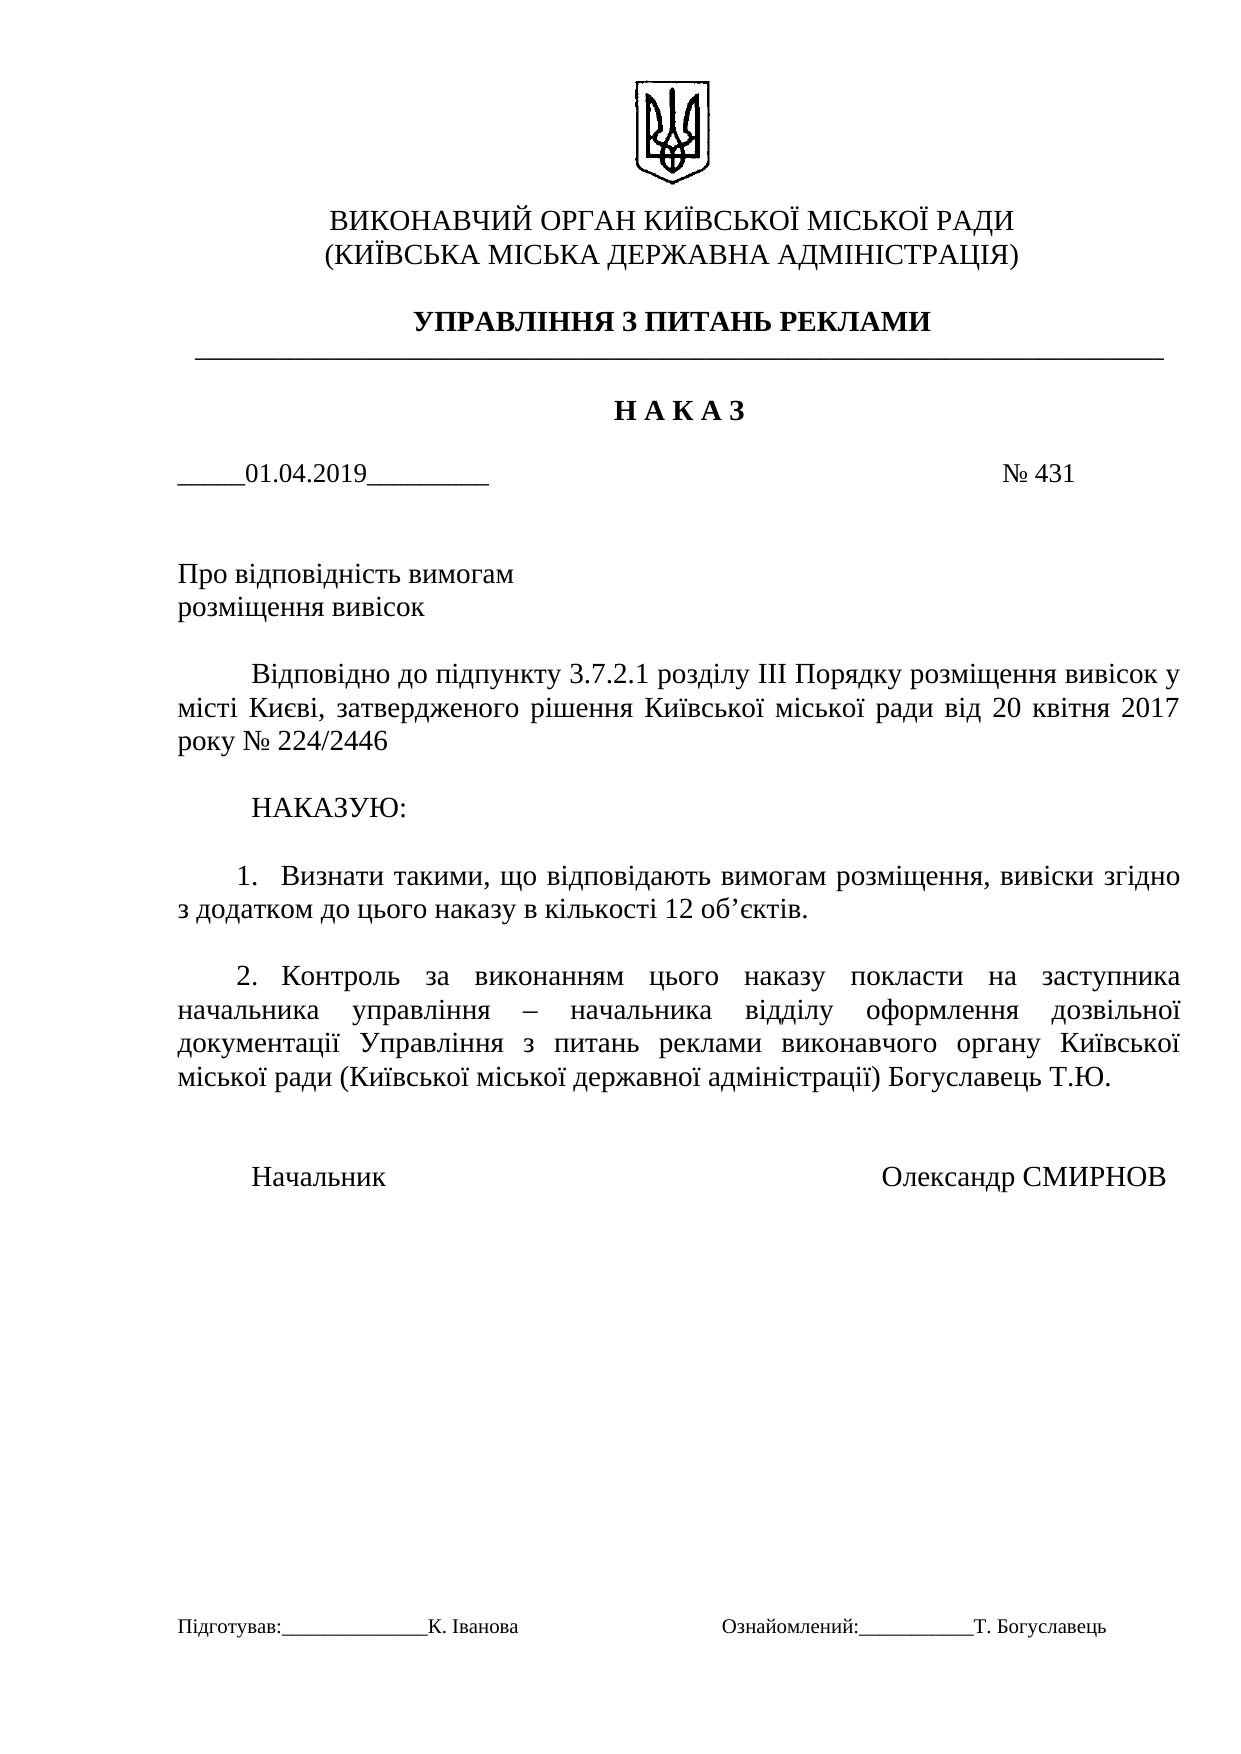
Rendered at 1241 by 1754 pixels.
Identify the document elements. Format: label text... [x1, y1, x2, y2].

text (КИЇВСЬКА МІСЬКА ДЕРЖАВНА АДМІНІСТРАЦІЯ) [162, 237, 1181, 271]
text Начальник Олександр СМИРНОВ [177, 1159, 1181, 1193]
text _____01.04.2019_________ № 431 [177, 458, 1181, 489]
text розміщення вивісок [177, 589, 1181, 623]
text ВИКОНАВЧИЙ ОРГАН КИЇВСЬКОЇ МІСЬКОЇ РАДИ [162, 203, 1181, 237]
text _____________________________________________________________________________________________ [177, 338, 1181, 362]
text Н А К А З [177, 393, 1181, 426]
text 2. Контроль за виконанням цього наказу покласти на заступника начальника управління – начальника відділу оформлення дозвільної документації Управління з питань реклами виконавчого органу Київської міської ради (Київської міської державної адміністрації) Богуславець Т.Ю. [177, 958, 1181, 1092]
text НАКАЗУЮ: [177, 791, 1181, 824]
text Відповідно до підпункту 3.7.2.1 розділу ІІІ Порядку розміщення вивісок у місті Києві, затвердженого рішення Київської міської ради від 20 квітня 2017 року № 224/2446 [177, 656, 1181, 757]
subtitle УПРАВЛІННЯ З ПИТАНЬ РЕКЛАМИ [162, 304, 1181, 338]
text Про відповідність вимогам [177, 556, 1181, 589]
list Визнати такими, що відповідають вимогам розміщення, вивіски згідно з додатком до цього наказу в кількості 12 об’єктів. [177, 858, 1181, 925]
